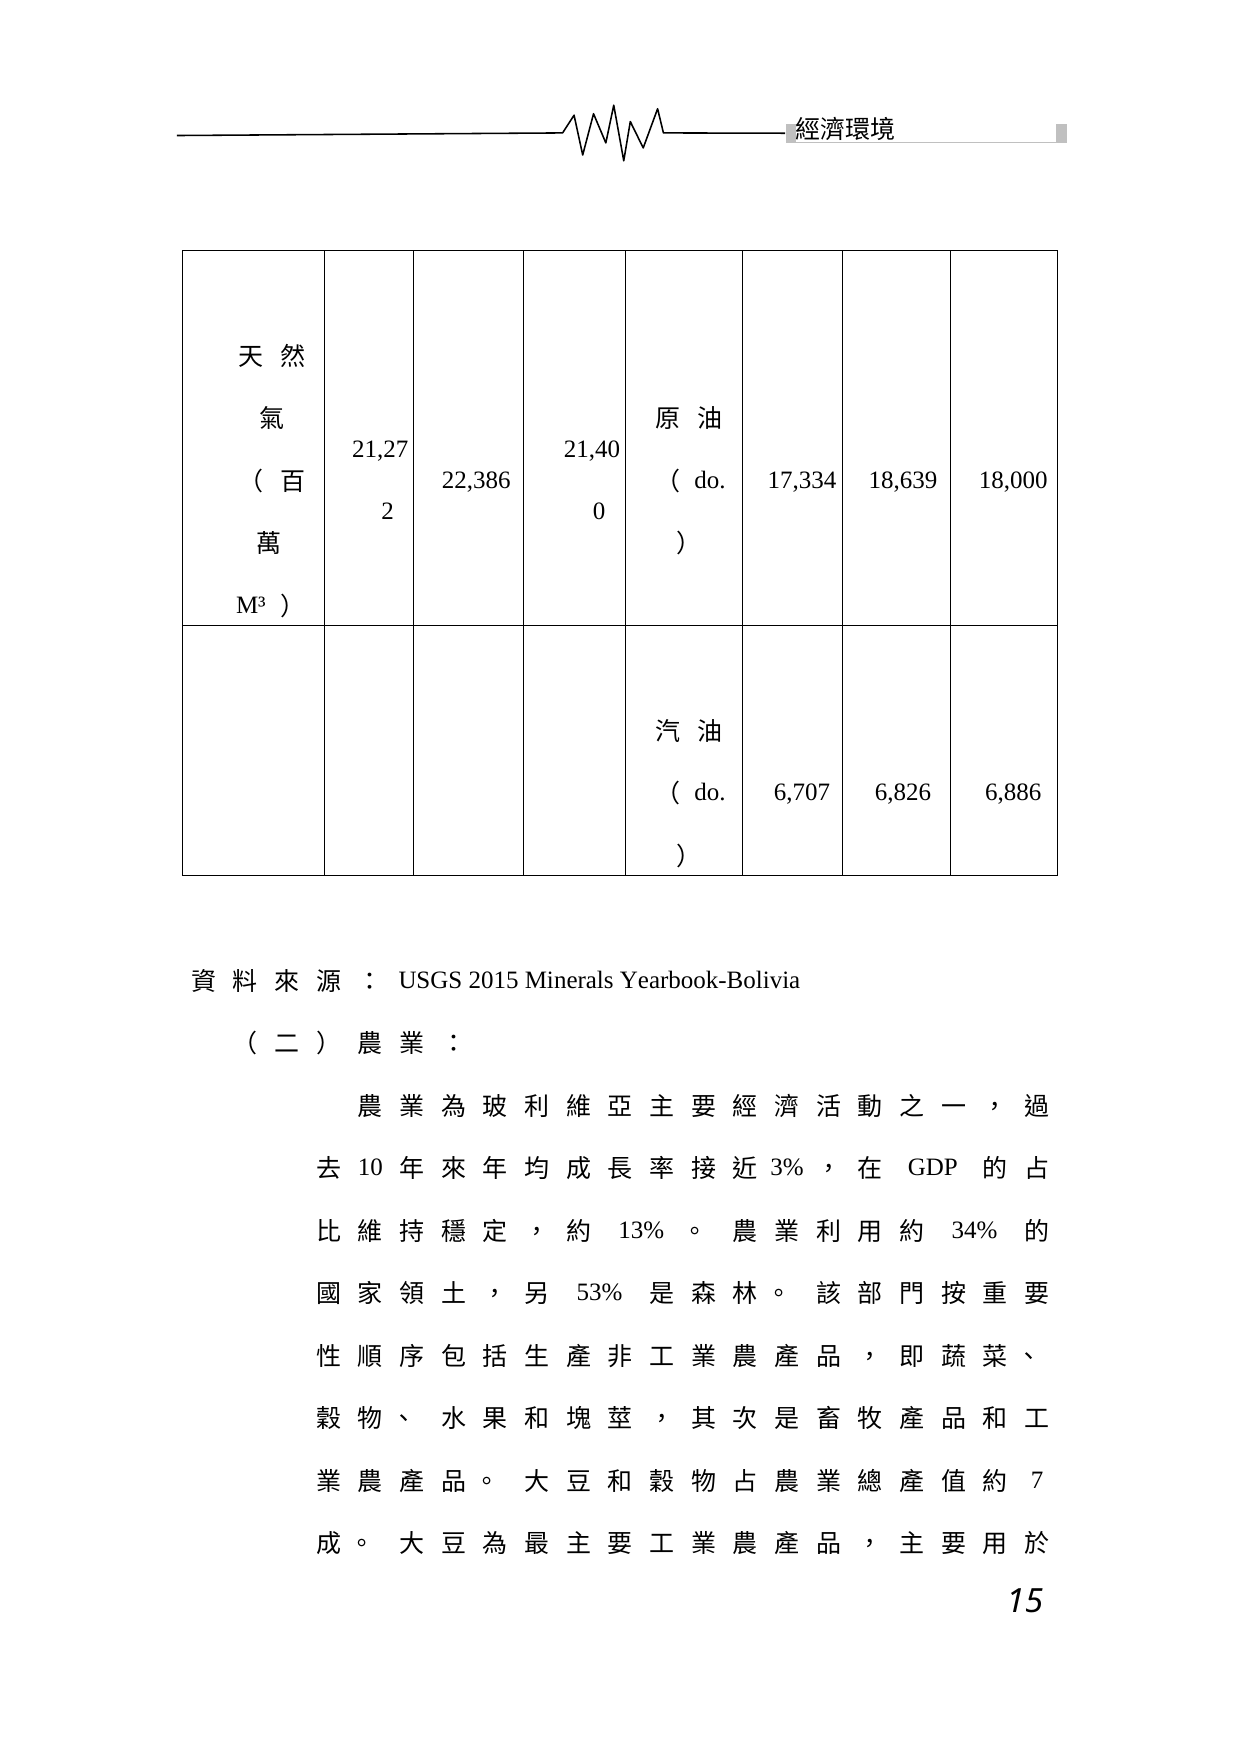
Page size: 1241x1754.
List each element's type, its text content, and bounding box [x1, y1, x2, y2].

text （二）農業： [207, 1000, 1058, 1063]
table_cell [183, 626, 324, 875]
text 農業為玻利維亞主要經濟活動之一，過去10年來年均成長率接近3%，在GDP的占比維持穩定，約13%。農業利用約34%的國家領土，另53%是森林。該部門按重要性順序包括生產非工業農產品，即蔬菜、穀物、水果和塊莖，其次是畜牧產品和工業農產品。大豆和穀物占農業總產值約7成。大豆為最主要工業農產品，主要用於 [281, 1063, 1058, 1563]
table_cell 17,334 [743, 251, 842, 625]
table_cell 天然氣 （百萬M³） [183, 251, 324, 625]
table_cell 22,386 [414, 251, 523, 625]
table_cell [524, 626, 625, 875]
table_cell 6,826 [843, 626, 950, 875]
table_cell 汽油（do.） [626, 626, 742, 875]
table_cell 21,272 [325, 251, 413, 625]
table_cell [325, 626, 413, 875]
table_cell [414, 626, 523, 875]
text 資料來源：USGS 2015 Minerals Yearbook-Bolivia [183, 938, 1058, 1000]
table_cell 原油（do.） [626, 251, 742, 625]
table_cell 6,886 [951, 626, 1057, 875]
table_cell 21,400 [524, 251, 625, 625]
table_cell 6,707 [743, 626, 842, 875]
table_cell 18,000 [951, 251, 1057, 625]
table_cell 18,639 [843, 251, 950, 625]
